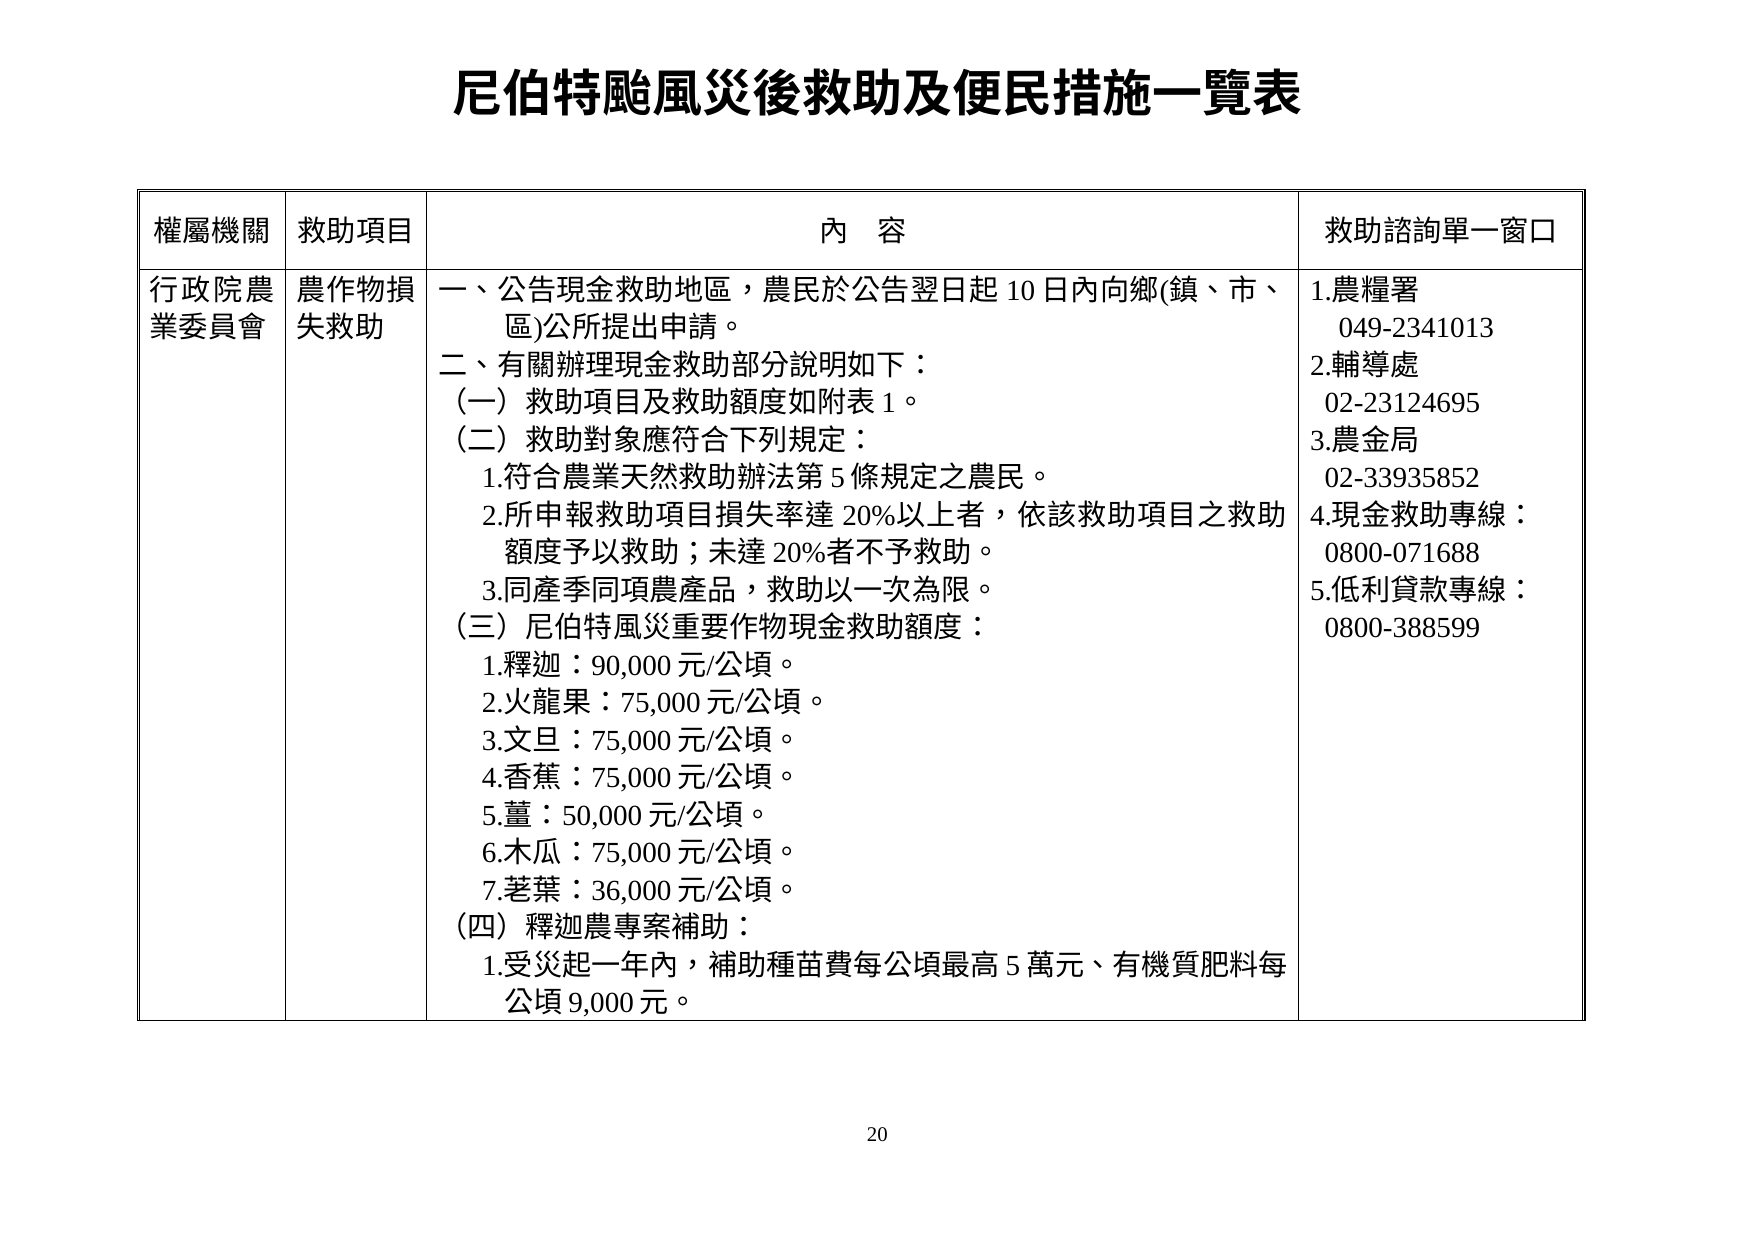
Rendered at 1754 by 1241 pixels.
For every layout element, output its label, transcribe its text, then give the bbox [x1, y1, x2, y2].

table_cell 農作物損失救助 [286, 270, 426, 1020]
table_cell 行政院農業委員會 [140, 270, 285, 1020]
table_cell 公告現金救助地區，農民於公告翌日起10日內向鄉(鎮、市、區)公所提出申請。 有關辦理現金救助部分說明如下： （一）救助項目及救助額度如附表1。 （二）救助對象應符合下列規定： 1.符合農業天然救助辦法第5條規定之農民。 2.所申報救助項目損失率達20%以上者，依該救助項目之救助額度予以救助；未達20%者不予救助。 3.同產季同項農產品，救助以一次為限。 （三）尼伯特風災重要作物現金救助額度： 1.釋迦：90,000元/公頃。 2.火龍果：75,000元/公頃。 3.文旦：75,000元/公頃。 4.香蕉：75,000元/公頃。 5.薑：50,000元/公頃。 6.木瓜：75,000元/公頃。 7.荖葉：36,000元/公頃。 （四）釋迦農專案補助： 1.受災起一年內，補助種苗費每公頃最高5萬元、有機質肥料每公頃9,000元。 [427, 270, 1298, 1020]
table_header 權屬機關 [140, 192, 285, 269]
table_header 救助諮詢單一窗口 [1299, 192, 1582, 269]
table_header 內 容 [427, 192, 1298, 269]
table_cell 1.農糧署 049-2341013 2.輔導處 02-23124695 3.農金局 02-33935852 4.現金救助專線： 0800-071688 5.低利貸款專線： 0800-388599 [1299, 270, 1582, 1020]
table_header 救助項目 [286, 192, 426, 269]
